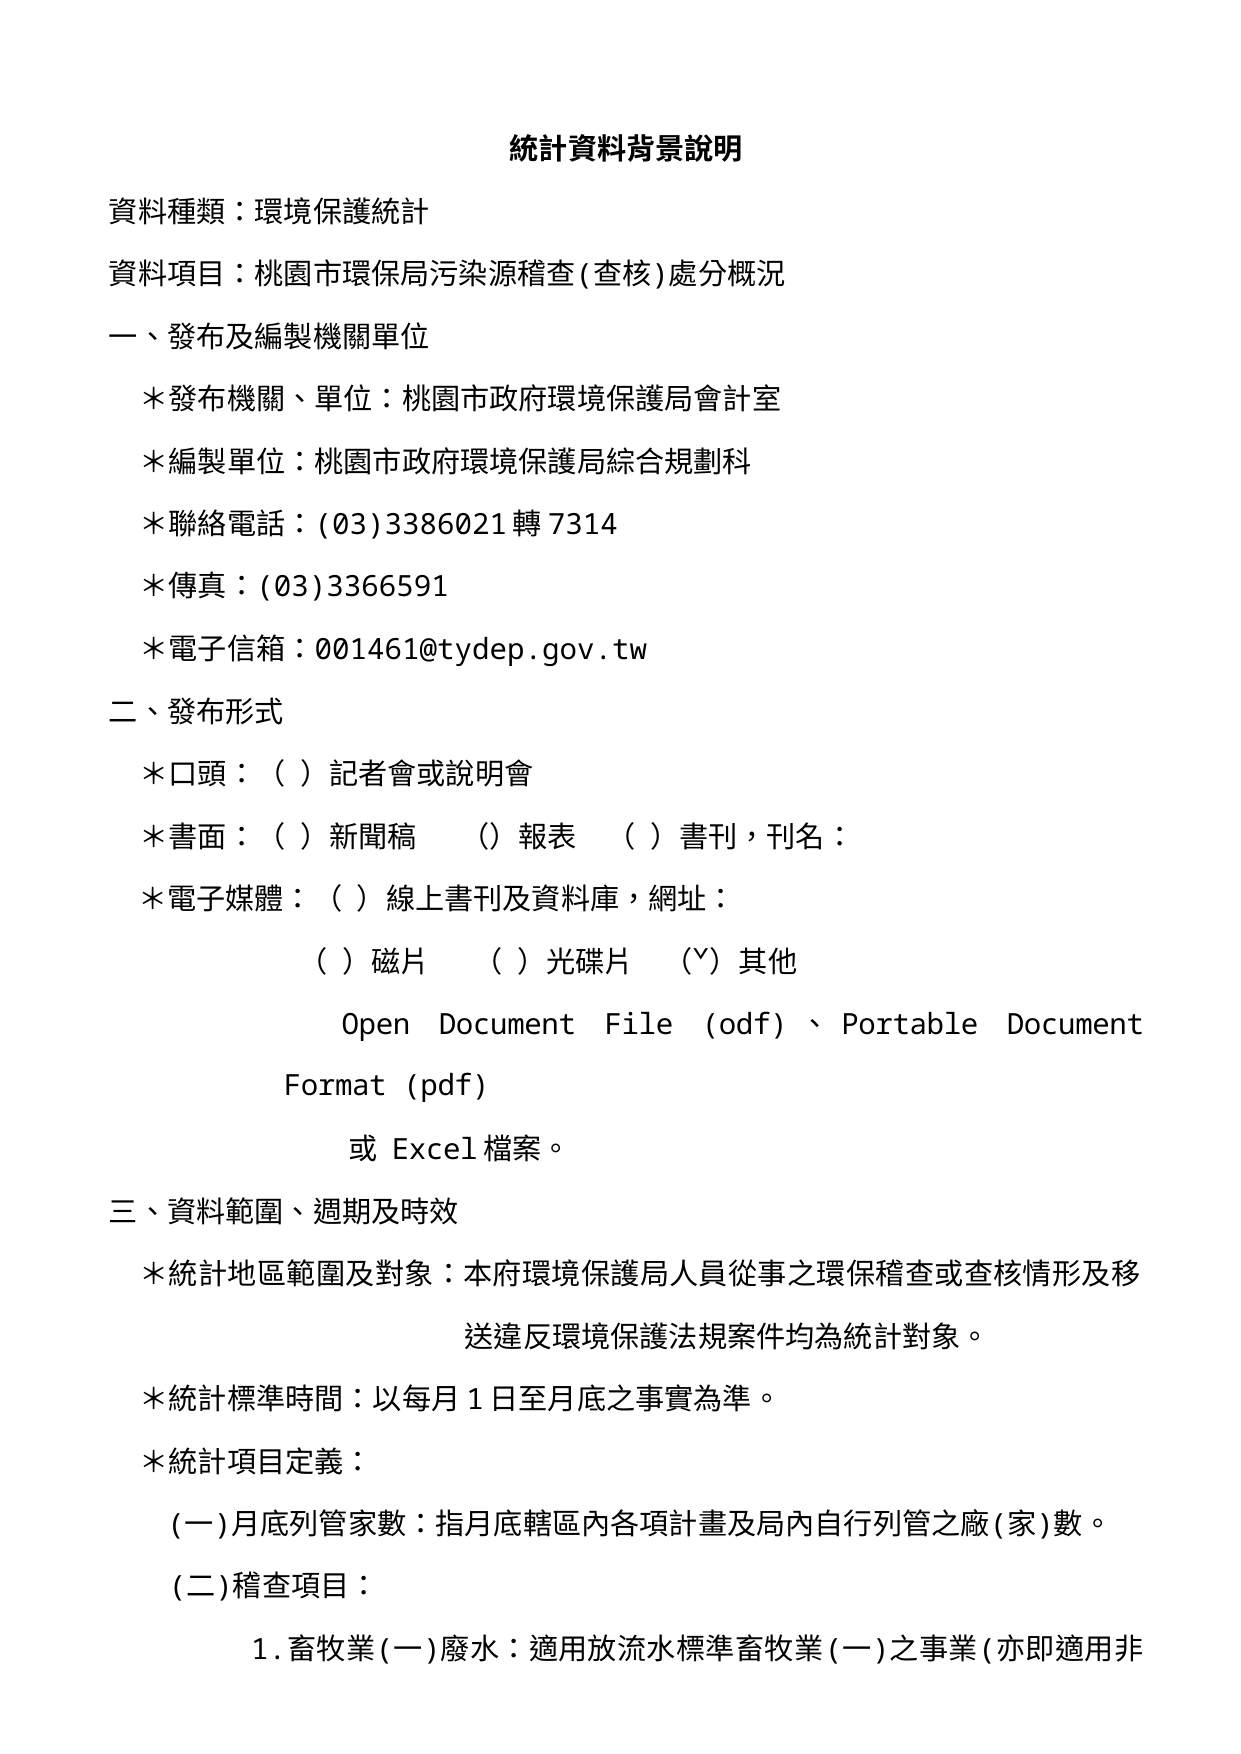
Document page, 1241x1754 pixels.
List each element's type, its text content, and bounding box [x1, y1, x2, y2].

table_header 統計資料背景說明 資料種類：環境保護統計 資料項目：桃園市環保局污染源稽查(查核)處分概況 一、發布及編製機關單位 ＊發布機關、單位：桃園市政府環境保護局會計室 ＊編製單位：桃園市政府環境保護局綜合規劃科 ＊聯絡電話：(03)3386021轉7314 ＊傳真：(03)3366591 ＊電子信箱：001461@tydep.gov.tw 二、發布形式 ＊口頭：（ ）記者會或說明會 ＊書面：（ ）新聞稿 （）報表 （ ）書刊，刊名： ＊電子媒體：（ ）線上書刊及資料庫，網址： （ ）磁片 （ ）光碟片 （ˇ）其他 Open Document File (odf)、Portable Document Format (pdf) 或 Excel檔案。 三、資料範圍、週期及時效 ＊統計地區範圍及對象：本府環境保護局人員從事之環保稽查或查核情形及移 送違反環境保護法規案件均為統計對象。 ＊統計標準時間：以每月1日至月底之事實為準。 ＊統計項目定義： (一)月底列管家數：指月底轄區內各項計畫及局內自行列管之廠(家)數。 (二)稽查項目： 1.畜牧業(一)廢水：適用放流水標準畜牧業(一)之事業(亦即適用非 [98, 105, 1155, 1668]
